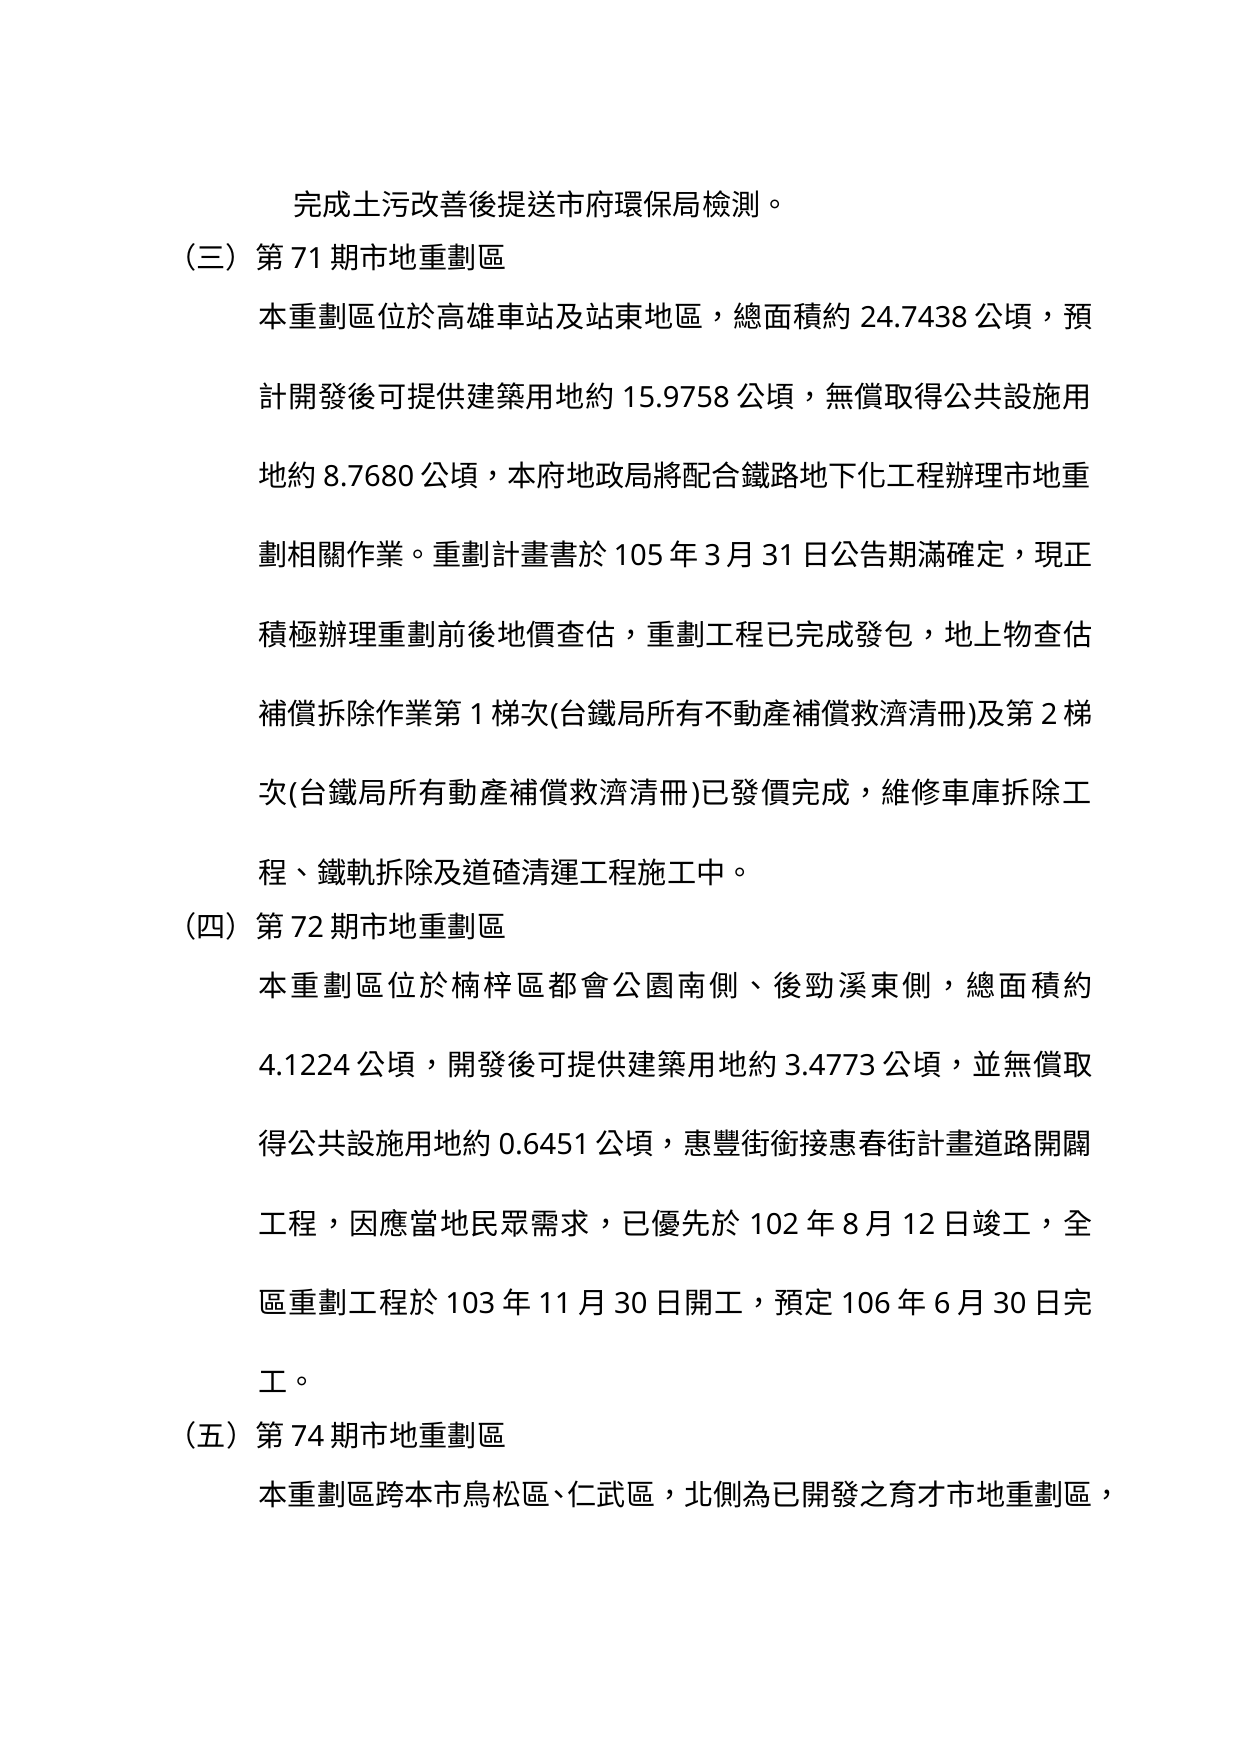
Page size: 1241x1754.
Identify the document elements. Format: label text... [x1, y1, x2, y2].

text 本重劃區位於楠梓區都會公園南側、後勁溪東側，總面積約4.1224公頃，開發後可提供建築用地約3.4773公頃，並無償取得公共設施用地約0.6451公頃，惠豐街銜接惠春街計畫道路開闢工程，因應當地民眾需求，已優先於102年8月12日竣工，全區重劃工程於103年11月30日開工，預定106年6月30日完工。 [258, 944, 1092, 1420]
text 完成土污改善後提送市府環保局檢測。 [264, 163, 1092, 242]
text （四）第72期市地重劃區 [167, 910, 1092, 944]
text （五）第74期市地重劃區 [148, 1420, 1092, 1453]
text （三）第71期市地重劃區 [167, 242, 1092, 275]
text 本重劃區位於高雄車站及站東地區，總面積約24.7438公頃，預計開發後可提供建築用地約15.9758公頃，無償取得公共設施用地約8.7680公頃，本府地政局將配合鐵路地下化工程辦理市地重劃相關作業。重劃計畫書於105年3月31日公告期滿確定，現正積極辦理重劃前後地價查估，重劃工程已完成發包，地上物查估補償拆除作業第1梯次(台鐵局所有不動產補償救濟清冊)及第2梯次(台鐵局所有動產補償救濟清冊)已發價完成，維修車庫拆除工程、鐵軌拆除及道碴清運工程施工中。 [258, 275, 1092, 910]
text 本重劃區跨本市鳥松區、仁武區，北側為已開發之育才市地重劃區，西南側鄰澄清湖風景區，總面積約12.6210公頃，開發後可提供建築用地約8.0424公頃，無償取得公共設施用地約4.2008公頃及文大用地約0.3778公頃。目前辦理本重劃區環評及水保計畫等作業，俟該環評及水土保持計畫通過審查後，將積極辦理後續市地重劃相關作業。 [258, 1453, 1092, 1533]
